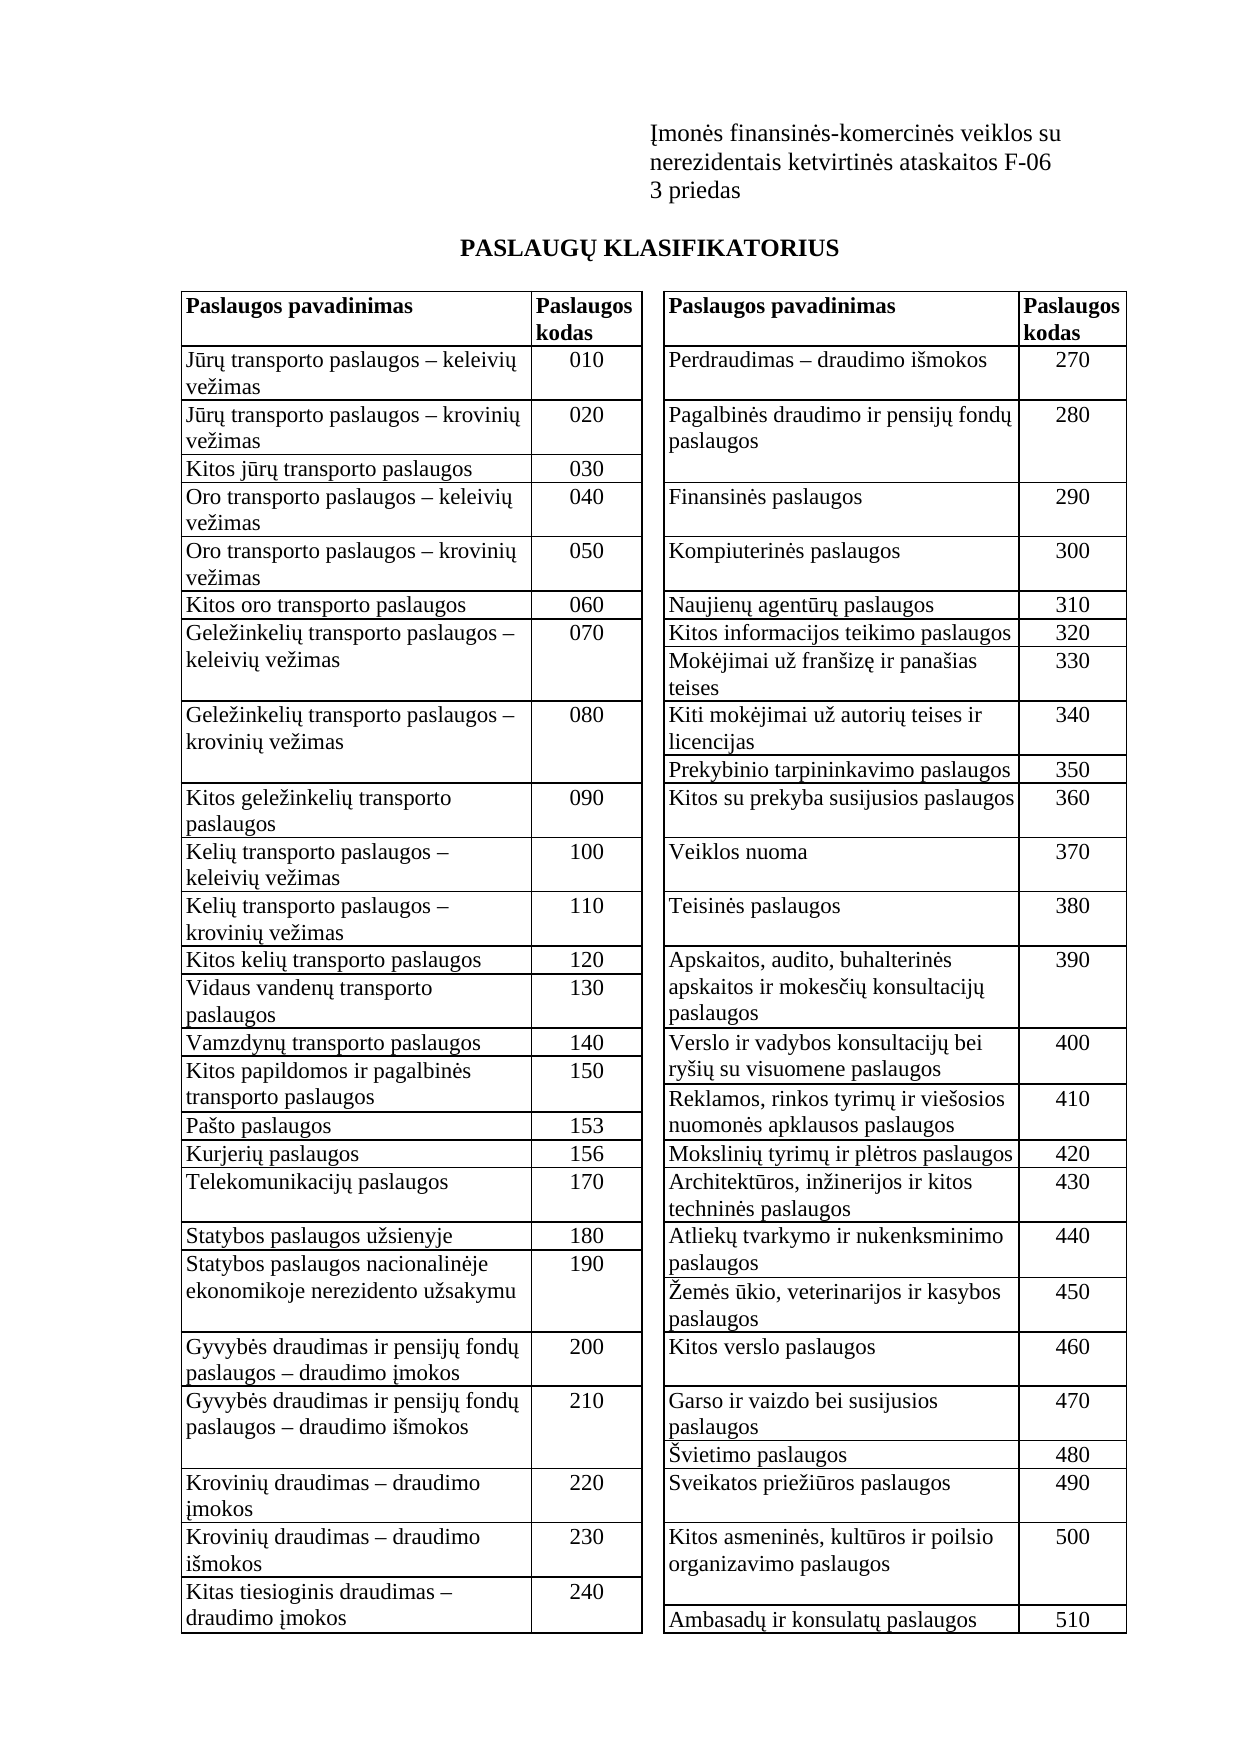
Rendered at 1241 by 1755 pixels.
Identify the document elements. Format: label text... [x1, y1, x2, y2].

table_cell Kitos su prekyba susijusios paslaugos [665, 784, 1018, 836]
table_cell 150 [532, 1057, 641, 1111]
table_cell 420 [1122, 1141, 1126, 1167]
table_cell 290 [1020, 483, 1126, 536]
table_cell [643, 1083, 663, 1111]
table_cell Apskaitos, audito, buhalterinės apskaitos ir mokesčių konsultacijų paslaugos [665, 947, 1018, 1027]
table_cell [643, 646, 663, 700]
table_cell 110 [532, 892, 641, 945]
table_cell 020 [532, 401, 641, 453]
table_cell 156 [532, 1141, 536, 1167]
table_cell [643, 1167, 663, 1221]
table_cell 430 [1020, 1168, 1126, 1221]
table_cell [643, 836, 663, 891]
table_cell [643, 1221, 663, 1249]
table_cell Telekomunikacijų paslaugos [182, 1168, 531, 1221]
table_cell 210 [532, 1387, 641, 1468]
table_cell Statybos paslaugos nacionalinėje ekonomikoje nerezidento užsakymu [182, 1251, 531, 1331]
table_cell Reklamos, rinkos tyrimų ir viešosios nuomonės apklausos paslaugos [665, 1085, 1018, 1139]
table_cell 040 [532, 483, 641, 536]
table_cell 170 [532, 1168, 641, 1221]
table_cell 050 [532, 537, 641, 590]
table_cell 390 [1020, 947, 1126, 1027]
table_cell Gyvybės draudimas ir pensijų fondų paslaugos – draudimo išmokos [182, 1387, 531, 1468]
table_cell 030 [532, 455, 536, 481]
table_cell Kitas tiesioginis draudimas – draudimo įmokos [182, 1578, 531, 1632]
table_cell [643, 345, 663, 399]
table_cell Pagalbinės draudimo ir pensijų fondų paslaugos [665, 401, 1018, 481]
table_cell 190 [532, 1251, 641, 1331]
table_cell Sveikatos priežiūros paslaugos [665, 1469, 1018, 1522]
table_cell Teisinės paslaugos [665, 892, 1018, 945]
table_cell [643, 1331, 663, 1385]
table_cell 450 [1020, 1278, 1126, 1331]
table_cell [643, 1576, 663, 1604]
table_cell [643, 1249, 663, 1277]
table_cell 130 [532, 975, 641, 1027]
table_header Paslaugos pavadinimas [182, 292, 531, 345]
table_cell Kitos verslo paslaugos [665, 1333, 1018, 1385]
table_header Paslaugos pavadinimas [665, 292, 1018, 345]
table_cell 300 [1020, 537, 1126, 590]
table_cell [643, 454, 663, 481]
table_cell [643, 1468, 663, 1522]
table_cell [643, 1604, 663, 1632]
table_cell 360 [1020, 784, 1126, 836]
table_cell [643, 1055, 663, 1083]
table_cell [643, 1111, 663, 1139]
table_cell [643, 399, 663, 453]
table_cell Perdraudimas – draudimo išmokos [665, 347, 1018, 399]
table_cell 480 [1122, 1441, 1126, 1468]
table_cell [643, 590, 663, 618]
table_cell [643, 1139, 663, 1167]
table_cell 380 [1020, 892, 1126, 945]
table_cell 350 [1122, 756, 1126, 782]
table_cell 010 [532, 347, 641, 399]
table_cell 270 [1020, 347, 1126, 399]
table_cell Geležinkelių transporto paslaugos – krovinių vežimas [182, 702, 531, 782]
table_cell [643, 1277, 663, 1331]
table_cell 280 [1020, 401, 1126, 481]
table_cell 460 [1020, 1333, 1126, 1385]
table_cell 220 [532, 1469, 641, 1522]
table_cell Atliekų tvarkymo ir nukenksminimo paslaugos [665, 1223, 1018, 1277]
table_cell 340 [1020, 702, 1126, 754]
text 3 priedas [649, 176, 1122, 204]
table_cell Geležinkelių transporto paslaugos – keleivių vežimas [182, 620, 531, 700]
table_header [643, 291, 663, 345]
table_cell 370 [1020, 838, 1126, 891]
table_cell [643, 754, 663, 782]
table_cell 120 [532, 947, 536, 973]
table_cell Kitos asmeninės, kultūros ir poilsio organizavimo paslaugos [665, 1523, 1018, 1604]
table_cell 500 [1020, 1523, 1126, 1604]
table_cell [643, 1522, 663, 1576]
table_cell 510 [1122, 1606, 1126, 1632]
table_cell Kompiuterinės paslaugos [665, 537, 1018, 590]
table_cell 080 [532, 702, 641, 782]
table_cell [643, 973, 663, 1027]
table_cell 153 [532, 1113, 536, 1139]
table_cell 410 [1020, 1085, 1126, 1139]
table_cell 200 [532, 1333, 641, 1385]
table_cell 060 [532, 592, 536, 618]
table_cell 230 [532, 1523, 641, 1576]
table_cell Finansinės paslaugos [665, 483, 1018, 536]
table_cell Kitos papildomos ir pagalbinės transporto paslaugos [182, 1057, 531, 1111]
table_cell [643, 782, 663, 836]
table_cell 320 [1122, 620, 1126, 646]
table_cell 240 [532, 1578, 641, 1632]
table_cell 490 [1020, 1469, 1126, 1522]
table_cell [643, 1027, 663, 1055]
table_cell [643, 945, 663, 973]
table_cell 400 [1020, 1029, 1126, 1083]
text PASLAUGŲ KLASIFIKATORIUS [177, 233, 1122, 262]
table_cell [643, 1440, 663, 1468]
table_cell [643, 536, 663, 590]
table_cell [643, 481, 663, 536]
table_cell [643, 891, 663, 945]
table_cell [643, 618, 663, 646]
table_cell 100 [532, 838, 641, 891]
text Įmonės finansinės-komercinės veiklos su nerezidentais ketvirtinės ataskaitos F-06 [649, 118, 1122, 176]
table_cell Veiklos nuoma [665, 838, 1018, 891]
table_cell 470 [1020, 1387, 1126, 1440]
table_cell 180 [532, 1223, 536, 1249]
table_cell 330 [1020, 647, 1126, 700]
table_cell [643, 700, 663, 754]
table_cell 140 [532, 1029, 536, 1055]
table_cell Verslo ir vadybos konsultacijų bei ryšių su visuomene paslaugos [665, 1029, 1018, 1083]
table_cell 310 [1122, 592, 1126, 618]
table_cell 070 [532, 620, 641, 700]
table_cell 440 [1020, 1223, 1126, 1277]
table_cell [643, 1385, 663, 1440]
table_cell 090 [532, 784, 641, 836]
